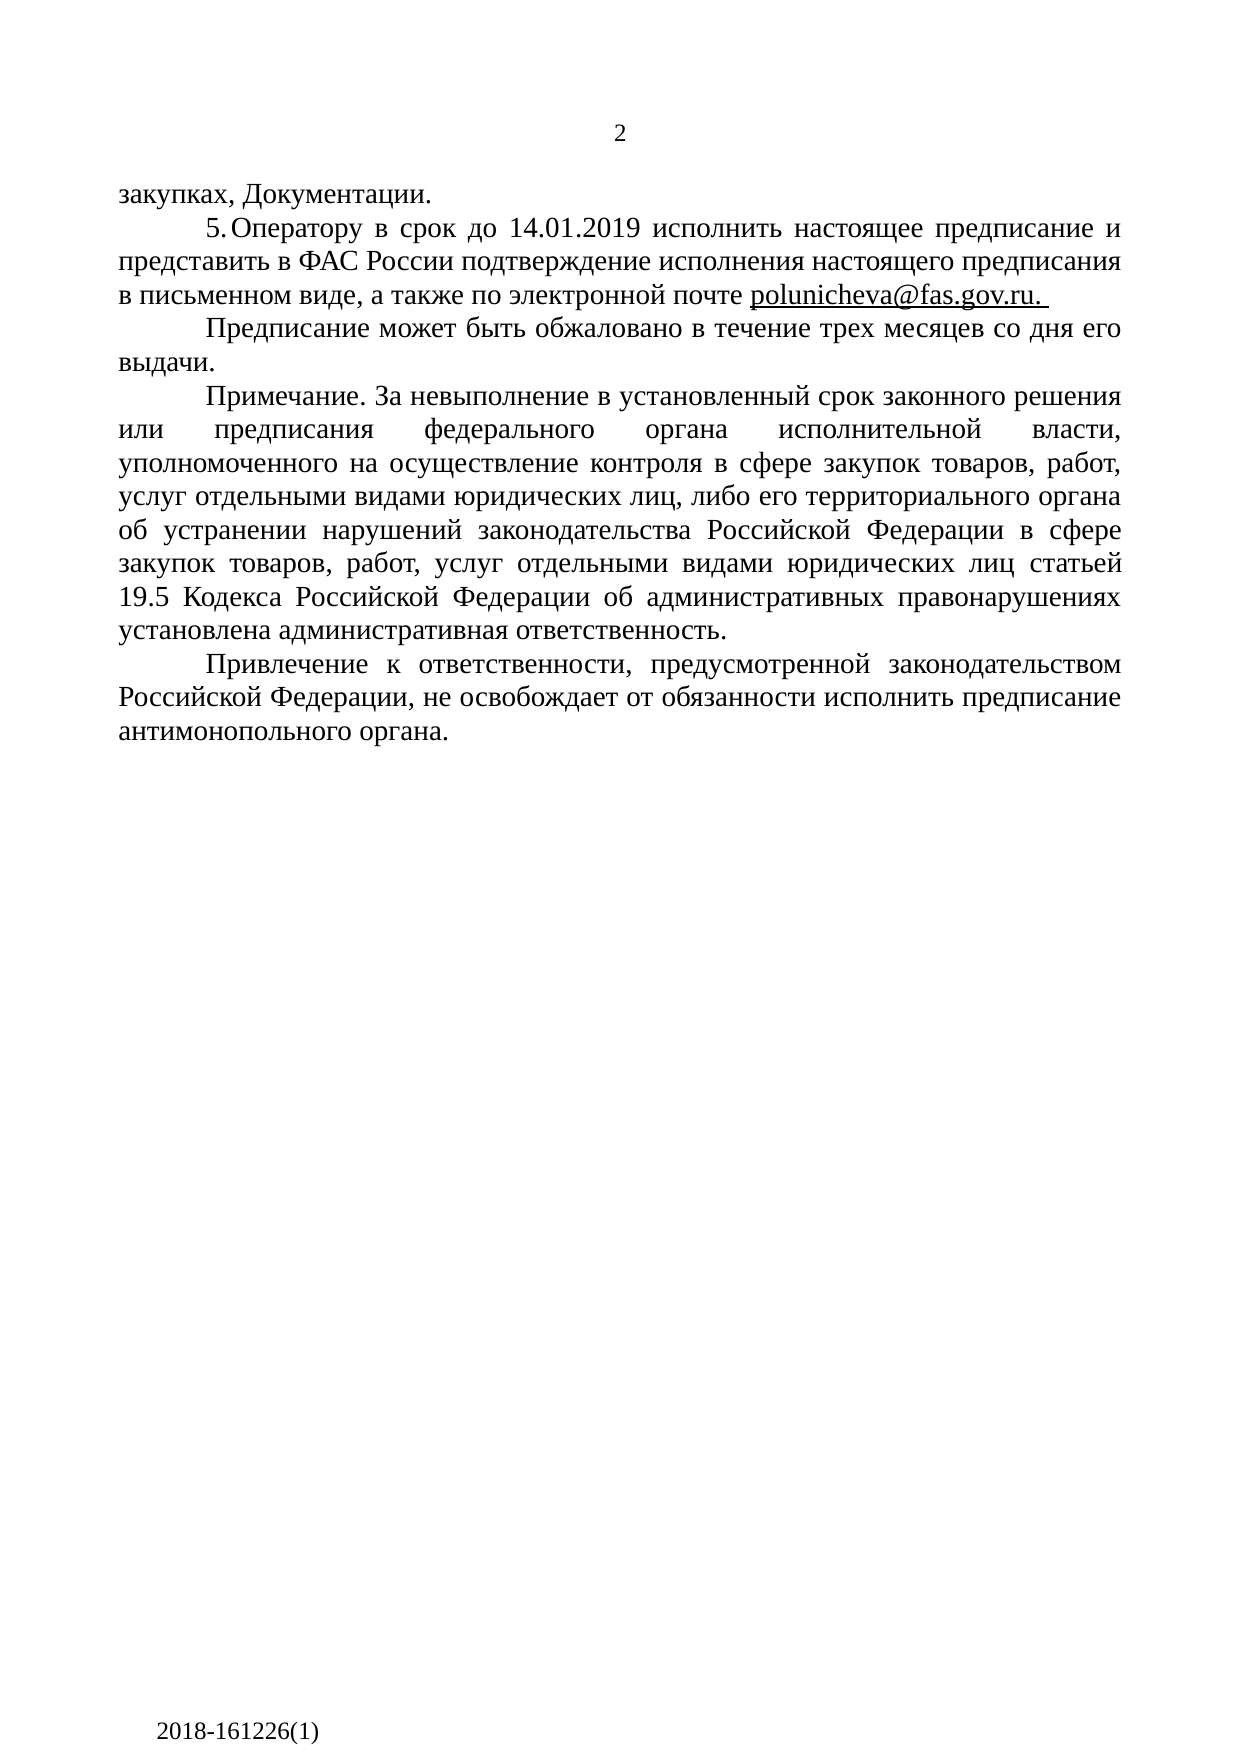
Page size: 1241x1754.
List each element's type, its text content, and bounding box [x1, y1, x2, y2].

text Привлечение к ответственности, предусмотренной законодательством Российской Федерации, не освобождает от обязанности исполнить предписание антимонопольного органа. [118, 646, 1122, 747]
list Оператору в срок до 14.01.2019 исполнить настоящее предписание и представить в ФАС России подтверждение исполнения настоящего предписания в письменном виде, а также по электронной почте polunicheva@fas.gov.ru. [118, 210, 1122, 311]
text Предписание может быть обжаловано в течение трех месяцев со дня его выдачи. [118, 311, 1122, 378]
list закупках, Документации. [118, 176, 1122, 210]
text Примечание. За невыполнение в установленный срок законного решения или предписания федерального органа исполнительной власти, уполномоченного на осуществление контроля в сфере закупок товаров, работ, услуг отдельными видами юридических лиц, либо его территориального органа об устранении нарушений законодательства Российской Федерации в сфере закупок товаров, работ, услуг отдельными видами юридических лиц статьей 19.5 Кодекса Российской Федерации об административных правонарушениях установлена административная ответственность. [118, 378, 1122, 646]
